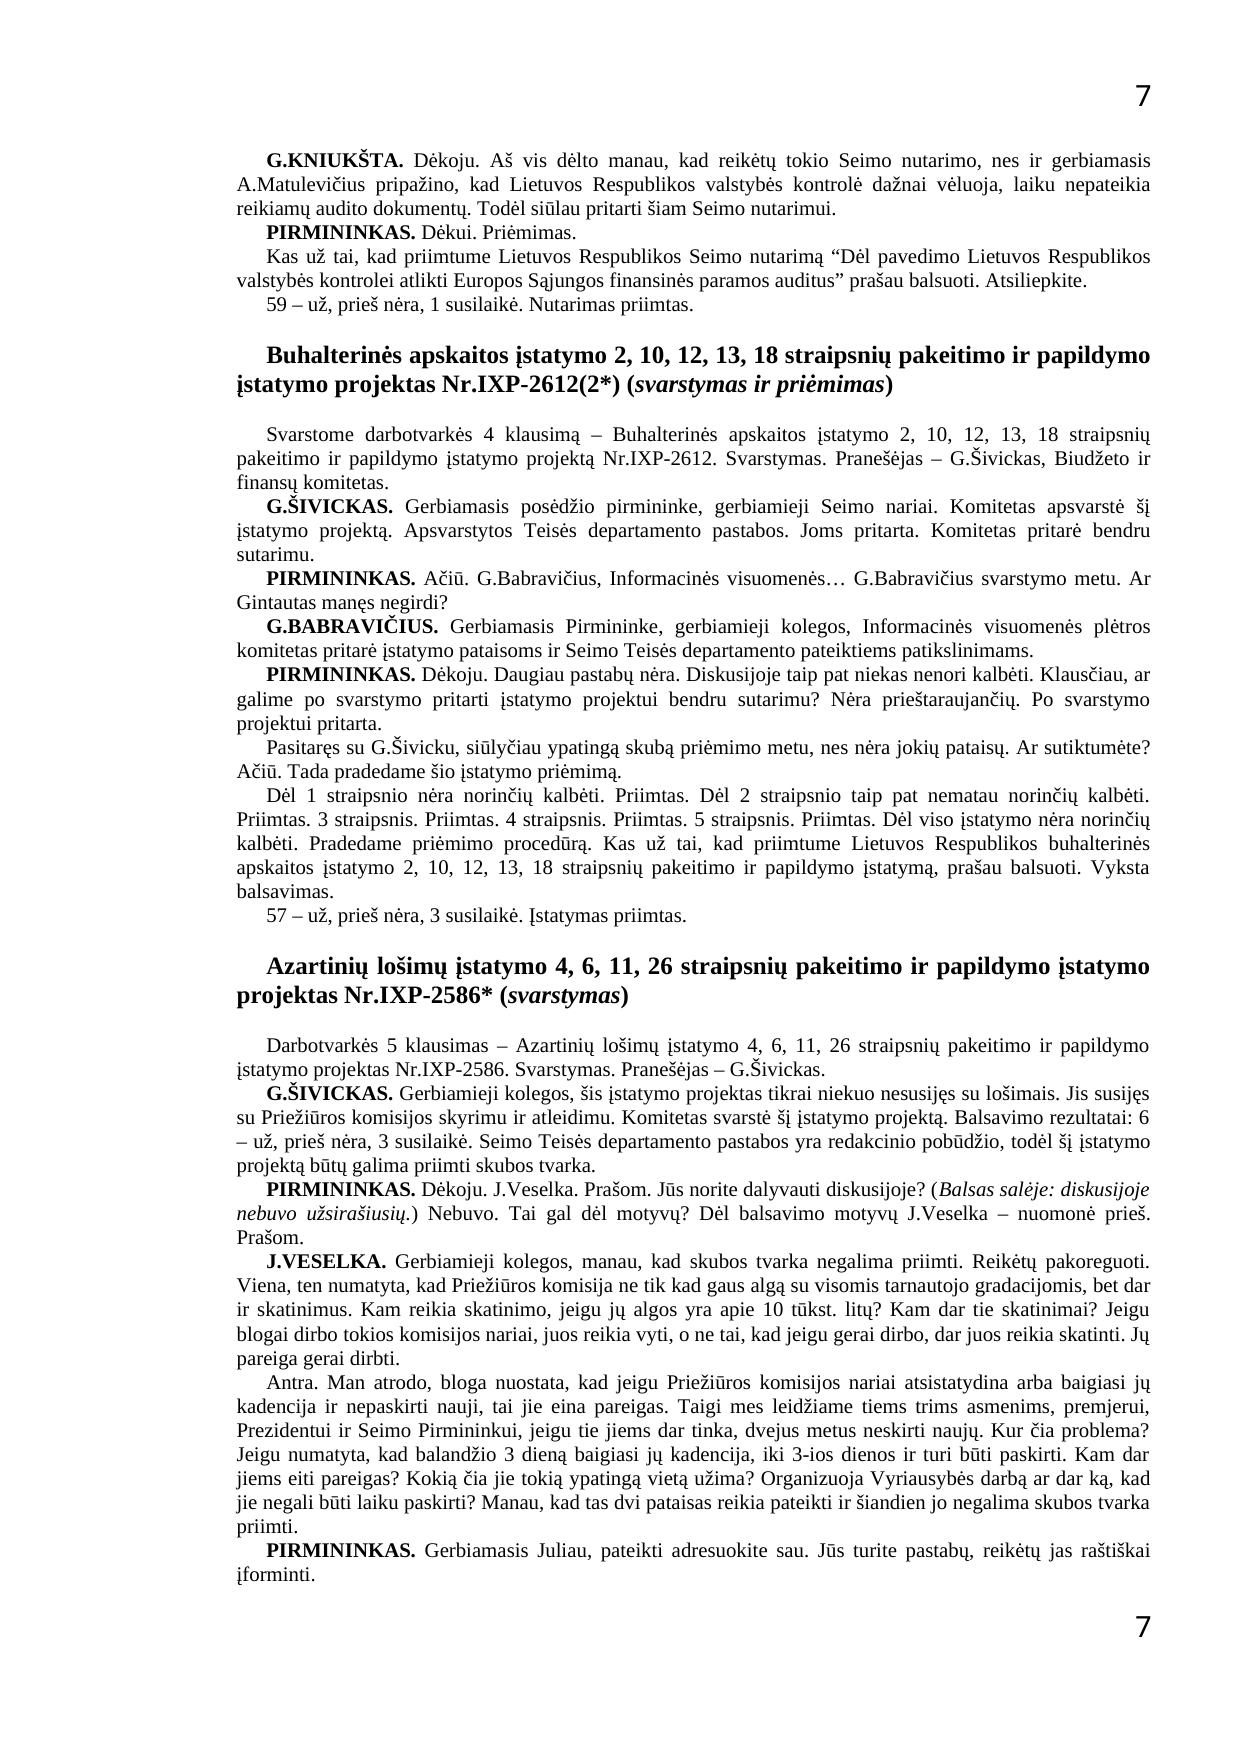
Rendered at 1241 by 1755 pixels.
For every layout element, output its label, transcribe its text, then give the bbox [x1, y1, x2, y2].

text Pasitaręs su G.Šivicku, siūlyčiau ypatingą skubą priėmimo metu, nes nėra jokių pataisų. Ar sutiktumėte? Ačiū. Tada pradedame šio įstatymo priėmimą. [236, 734, 1152, 783]
text PIRMININKAS. Dėkoju. Daugiau pastabų nėra. Diskusijoje taip pat niekas nenori kalbėti. Klausčiau, ar galime po svarstymo pritarti įstatymo projektui bendru sutarimu? Nėra prieštaraujančių. Po svarstymo projektui pritarta. [236, 662, 1152, 734]
text G.BABRAVIČIUS. Gerbiamasis Pirmininke, gerbiamieji kolegos, Informacinės visuomenės plėtros komitetas pritarė įstatymo pataisoms ir Seimo Teisės departamento pateiktiems patikslinimams. [236, 614, 1152, 662]
text G.KNIUKŠTA. Dėkoju. Aš vis dėlto manau, kad reikėtų tokio Seimo nutarimo, nes ir gerbiamasis A.Matulevičius pripažino, kad Lietuvos Respublikos valstybės kontrolė dažnai vėluoja, laiku nepateikia reikiamų audito dokumentų. Todėl siūlau pritarti šiam Seimo nutarimui. [236, 148, 1152, 220]
text G.ŠIVICKAS. Gerbiamieji kolegos, šis įstatymo projektas tikrai niekuo nesusijęs su lošimais. Jis susijęs su Priežiūros komisijos skyrimu ir atleidimu. Komitetas svarstė šį įstatymo projektą. Balsavimo rezultatai: 6 – už, prieš nėra, 3 susilaikė. Seimo Teisės departamento pastabos yra redakcinio pobūdžio, todėl šį įstatymo projektą būtų galima priimti skubos tvarka. [236, 1081, 1152, 1177]
text PIRMININKAS. Ačiū. G.Babravičius, Informacinės visuomenės… G.Babravičius svarstymo metu. Ar Gintautas manęs negirdi? [236, 566, 1152, 614]
text Svarstome darbotvarkės 4 klausimą – Buhalterinės apskaitos įstatymo 2, 10, 12, 13, 18 straipsnių pakeitimo ir papildymo įstatymo projektą Nr.IXP-2612. Svarstymas. Pranešėjas – G.Šivickas, Biudžeto ir finansų komitetas. [236, 422, 1152, 494]
text PIRMININKAS. Dėkui. Priėmimas. [236, 220, 1152, 244]
text PIRMININKAS. Dėkoju. J.Veselka. Prašom. Jūs norite dalyvauti diskusijoje? (Balsas salėje: diskusijoje nebuvo užsirašiusių.) Nebuvo. Tai gal dėl motyvų? Dėl balsavimo motyvų J.Veselka – nuomonė prieš. Prašom. [236, 1177, 1152, 1249]
text G.ŠIVICKAS. Gerbiamasis posėdžio pirmininke, gerbiamieji Seimo nariai. Komitetas apsvarstė šį įstatymo projektą. Apsvarstytos Teisės departamento pastabos. Joms pritarta. Komitetas pritarė bendru sutarimu. [236, 494, 1152, 566]
text Antra. Man atrodo, bloga nuostata, kad jeigu Priežiūros komisijos nariai atsistatydina arba baigiasi jų kadencija ir nepaskirti nauji, tai jie eina pareigas. Taigi mes leidžiame tiems trims asmenims, premjerui, Prezidentui ir Seimo Pirmininkui, jeigu tie jiems dar tinka, dvejus metus neskirti naujų. Kur čia problema? Jeigu numatyta, kad balandžio 3 dieną baigiasi jų kadencija, iki 3-ios dienos ir turi būti paskirti. Kam dar jiems eiti pareigas? Kokią čia jie tokią ypatingą vietą užima? Organizuoja Vyriausybės darbą ar dar ką, kad jie negali būti laiku paskirti? Manau, kad tas dvi pataisas reikia pateikti ir šiandien jo negalima skubos tvarka priimti. [236, 1369, 1152, 1538]
text Dėl 1 straipsnio nėra norinčių kalbėti. Priimtas. Dėl 2 straipsnio taip pat nematau norinčių kalbėti. Priimtas. 3 straipsnis. Priimtas. 4 straipsnis. Priimtas. 5 straipsnis. Priimtas. Dėl viso įstatymo nėra norinčių kalbėti. Pradedame priėmimo procedūrą. Kas už tai, kad priimtume Lietuvos Respublikos buhalterinės apskaitos įstatymo 2, 10, 12, 13, 18 straipsnių pakeitimo ir papildymo įstatymą, prašau balsuoti. Vyksta balsavimas. [236, 783, 1152, 903]
text Buhalterinės apskaitos įstatymo 2, 10, 12, 13, 18 straipsnių pakeitimo ir papildymo įstatymo projektas Nr.IXP-2612(2*) (svarstymas ir priėmimas) [236, 340, 1152, 398]
text Darbotvarkės 5 klausimas – Azartinių lošimų įstatymo 4, 6, 11, 26 straipsnių pakeitimo ir papildymo įstatymo projektas Nr.IXP-2586. Svarstymas. Pranešėjas – G.Šivickas. [236, 1033, 1152, 1081]
text PIRMININKAS. Gerbiamasis Juliau, pateikti adresuokite sau. Jūs turite pastabų, reikėtų jas raštiškai įforminti. [236, 1538, 1152, 1586]
text 57 – už, prieš nėra, 3 susilaikė. Įstatymas priimtas. [236, 903, 1152, 927]
text J.VESELKA. Gerbiamieji kolegos, manau, kad skubos tvarka negalima priimti. Reikėtų pakoreguoti. Viena, ten numatyta, kad Priežiūros komisija ne tik kad gaus algą su visomis tarnautojo gradacijomis, bet dar ir skatinimus. Kam reikia skatinimo, jeigu jų algos yra apie 10 tūkst. litų? Kam dar tie skatinimai? Jeigu blogai dirbo tokios komisijos nariai, juos reikia vyti, o ne tai, kad jeigu gerai dirbo, dar juos reikia skatinti. Jų pareiga gerai dirbti. [236, 1249, 1152, 1369]
text Azartinių lošimų įstatymo 4, 6, 11, 26 straipsnių pakeitimo ir papildymo įstatymo projektas Nr.IXP-2586* (svarstymas) [236, 951, 1152, 1009]
text Kas už tai, kad priimtume Lietuvos Respublikos Seimo nutarimą “Dėl pavedimo Lietuvos Respublikos valstybės kontrolei atlikti Europos Sąjungos finansinės paramos auditus” prašau balsuoti. Atsiliepkite. [236, 244, 1152, 292]
text 59 – už, prieš nėra, 1 susilaikė. Nutarimas priimtas. [236, 292, 1152, 316]
